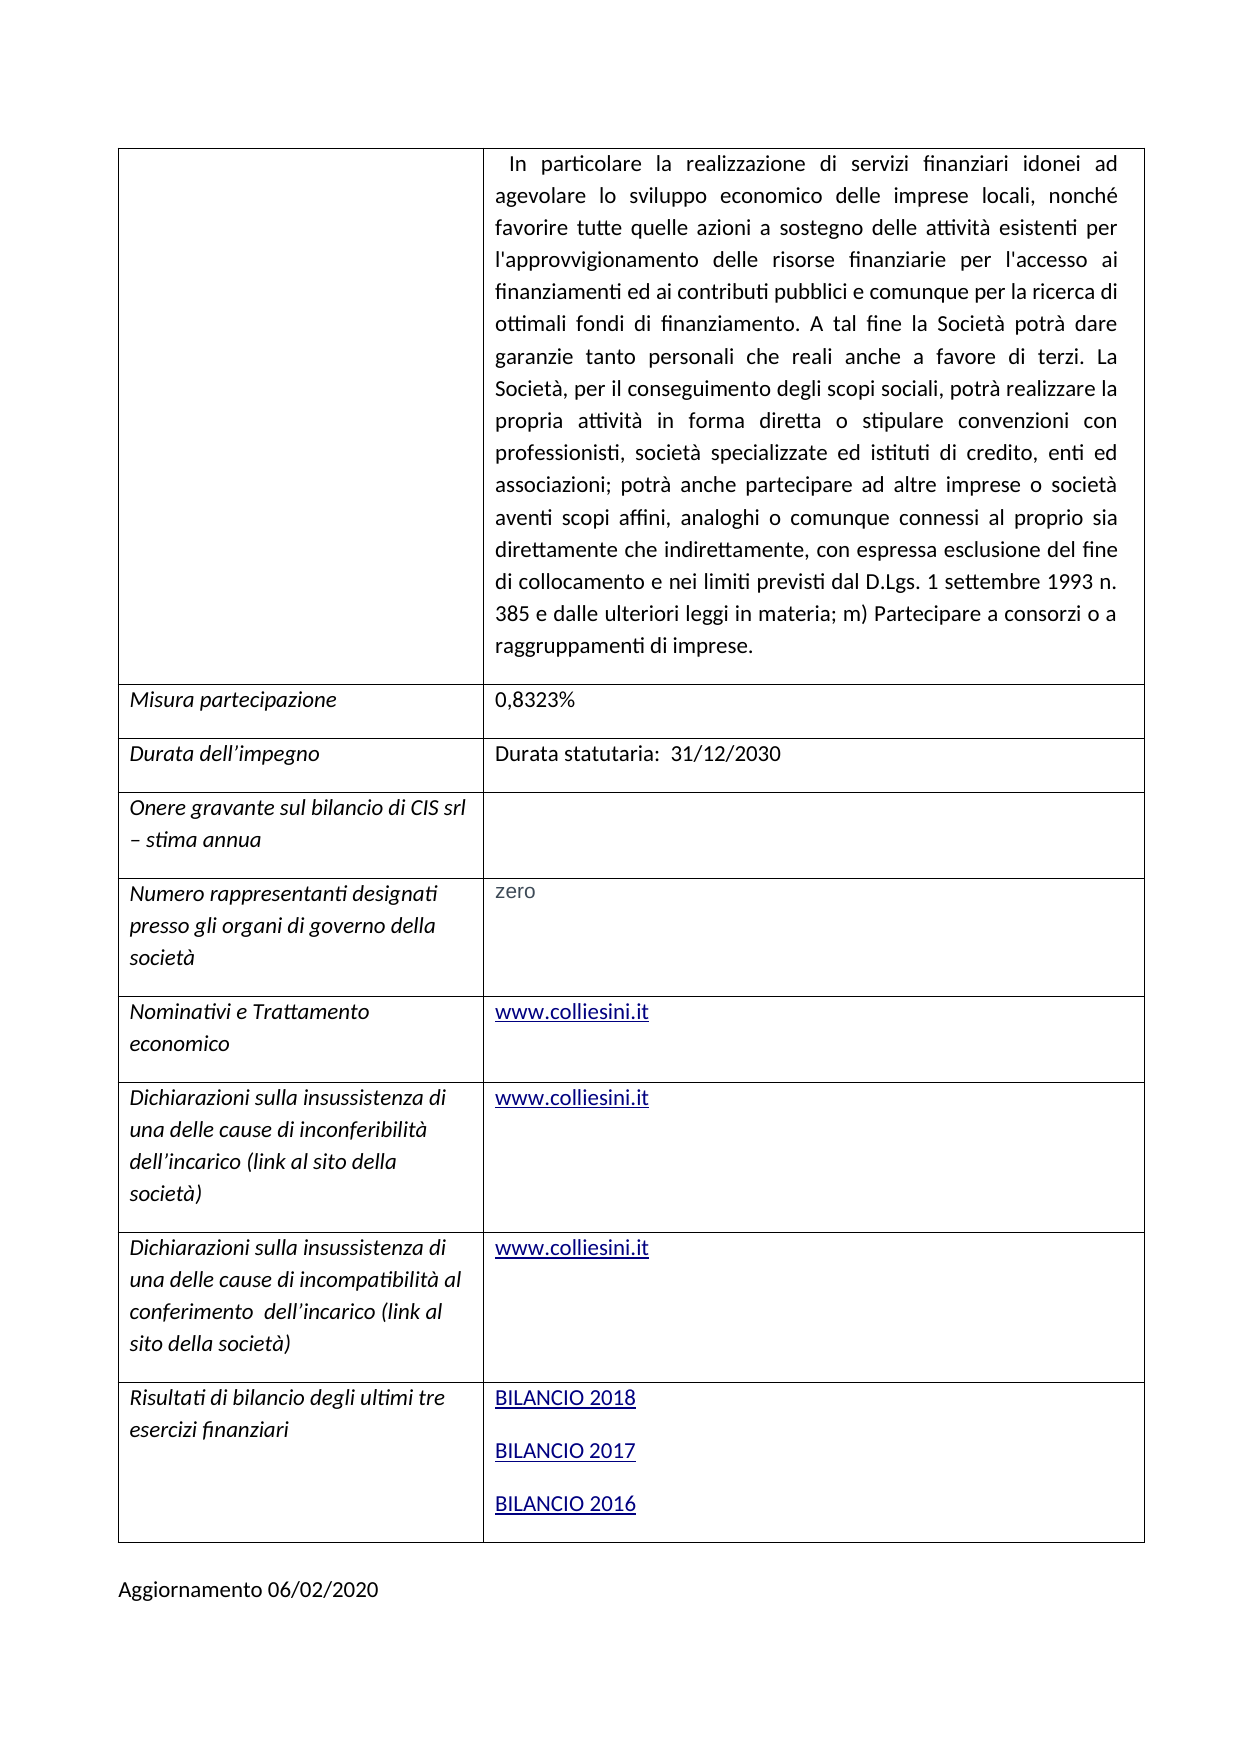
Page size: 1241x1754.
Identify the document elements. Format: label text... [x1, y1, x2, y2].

table_cell Dichiarazioni sulla insussistenza di una delle cause di incompatibilità al conferimento dell’incarico (link al sito della società) [119, 1233, 483, 1382]
table_cell zero [484, 879, 1144, 996]
table_cell Dichiarazioni sulla insussistenza di una delle cause di inconferibilità dell’incarico (link al sito della società) [119, 1083, 483, 1232]
table_cell In particolare la realizzazione di servizi finanziari idonei ad agevolare lo sviluppo economico delle imprese locali, nonché favorire tutte quelle azioni a sostegno delle attività esistenti per l'approvvigionamento delle risorse finanziarie per l'accesso ai finanziamenti ed ai contributi pubblici e comunque per la ricerca di ottimali fondi di finanziamento. A tal fine la Società potrà dare garanzie tanto personali che reali anche a favore di terzi. La Società, per il conseguimento degli scopi sociali, potrà realizzare la propria attività in forma diretta o stipulare convenzioni con professionisti, società specializzate ed istituti di credito, enti ed associazioni; potrà anche partecipare ad altre imprese o società aventi scopi affini, analoghi o comunque connessi al proprio sia direttamente che indirettamente, con espressa esclusione del fine di collocamento e nei limiti previsti dal D.Lgs. 1 settembre 1993 n. 385 e dalle ulteriori leggi in materia; m) Partecipare a consorzi o a raggruppamenti di imprese. [484, 149, 1144, 684]
table_cell [573, 1543, 707, 1575]
table_cell Onere gravante sul bilancio di CIS srl – stima annua [119, 793, 483, 878]
table_cell [711, 1543, 1144, 1575]
table_cell Nominativi e Trattamento economico [119, 997, 483, 1082]
table_cell Risultati di bilancio degli ultimi tre esercizi finanziari [119, 1383, 483, 1542]
table_cell Durata statutaria: 31/12/2030 [484, 739, 1144, 792]
table_cell www.colliesini.it [484, 1083, 1144, 1232]
table_cell [118, 1543, 166, 1575]
text Aggiornamento 06/02/2020 [118, 1575, 1122, 1603]
table_cell Durata dell’impegno [119, 739, 483, 792]
table_cell [119, 149, 483, 684]
table_cell [484, 793, 1144, 878]
table_cell www.colliesini.it [484, 1233, 1144, 1382]
table_cell [707, 1543, 711, 1575]
table_cell BILANCIO 2018 BILANCIO 2017 BILANCIO 2016 [484, 1383, 1144, 1542]
table_cell www.colliesini.it [484, 997, 1144, 1082]
table_cell [166, 1543, 572, 1575]
table_cell Numero rappresentanti designati presso gli organi di governo della società [119, 879, 483, 996]
table_cell Misura partecipazione [119, 685, 483, 738]
table_cell 0,8323% [484, 685, 1144, 738]
